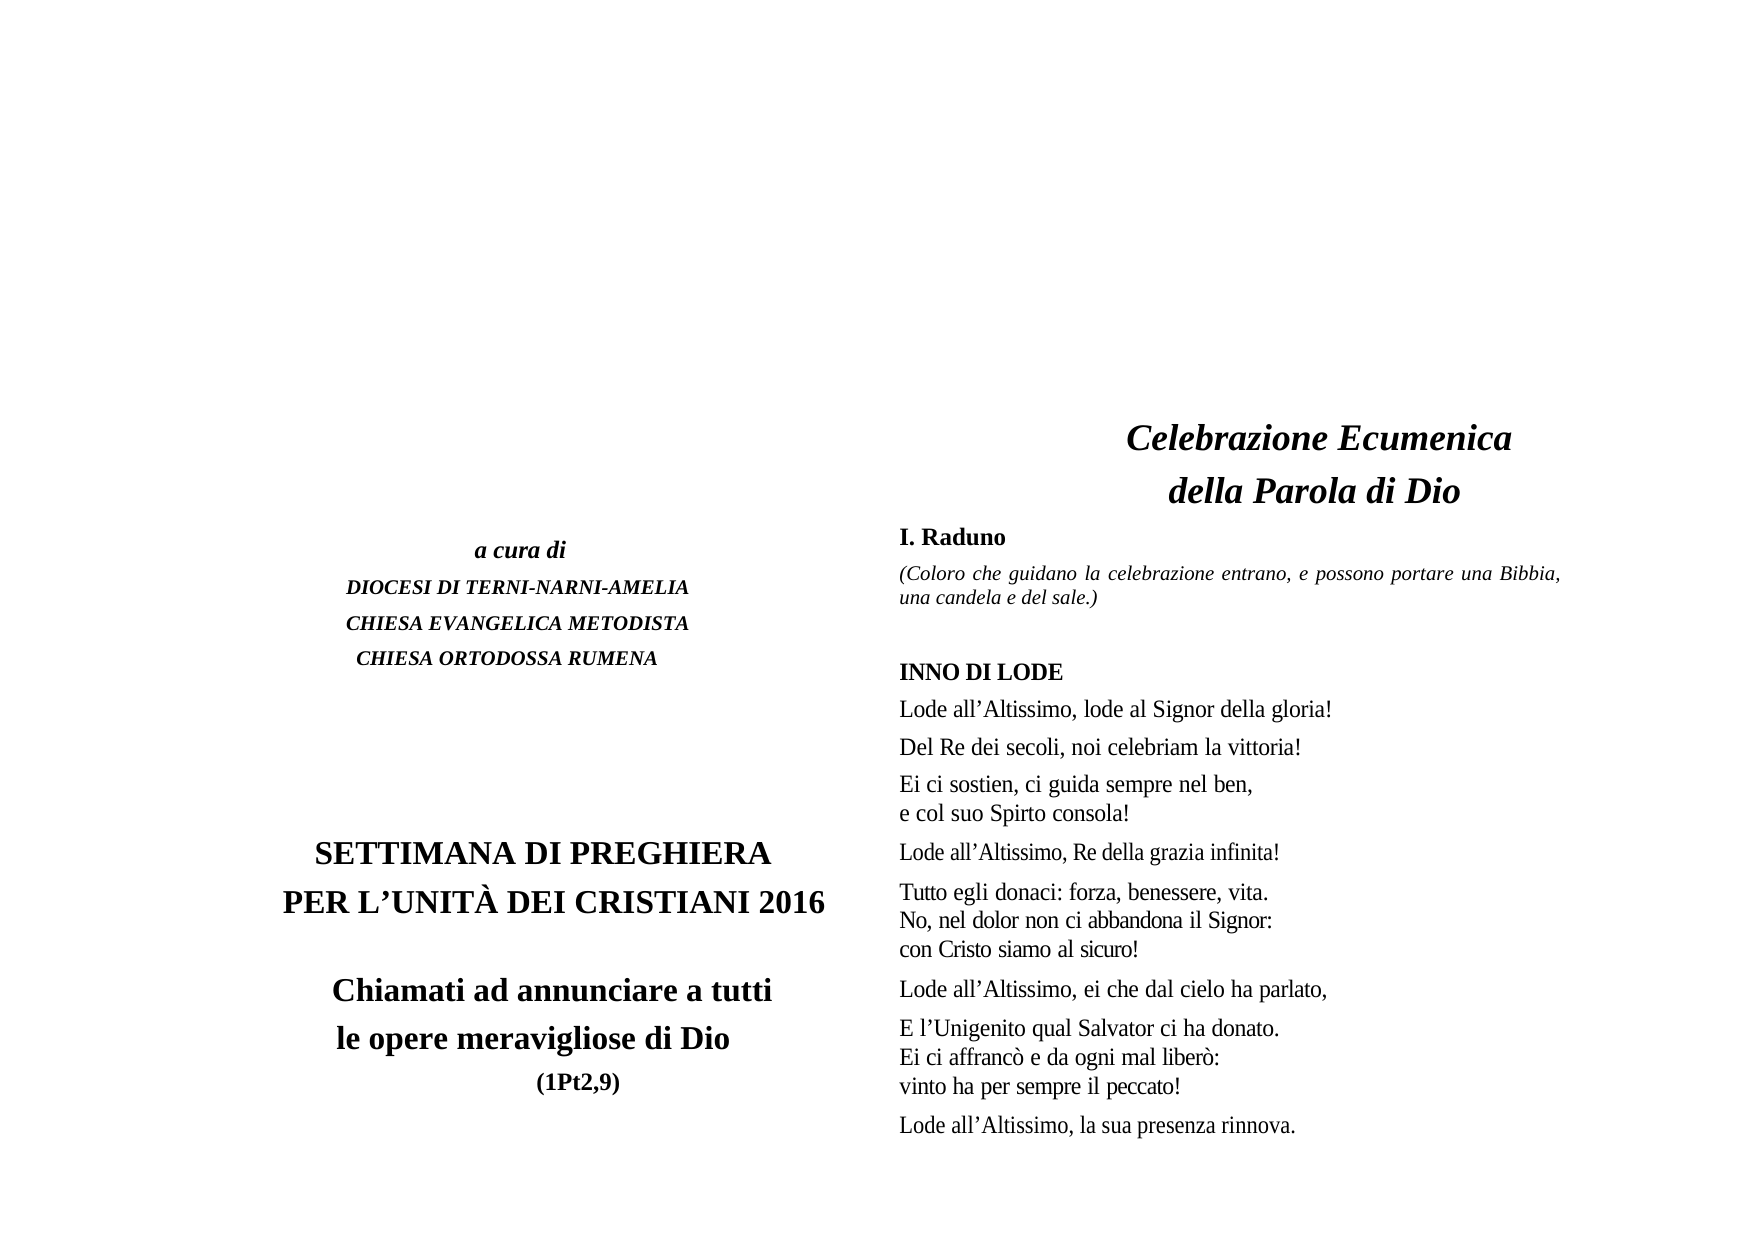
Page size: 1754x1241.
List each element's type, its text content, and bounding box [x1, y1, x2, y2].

text Chiamati ad annunciare a tutti [148, 970, 827, 1008]
text Chiesa ortodossa rumena [148, 645, 827, 670]
text vinto ha per sempre il peccato! [899, 1071, 1597, 1100]
text con Cristo siamo al sicuro! [899, 934, 1597, 963]
text della Parola di Dio [929, 468, 1564, 512]
text Lode all’Altissimo, Re della grazia infinita! [899, 837, 1489, 866]
text Ei ci sostien, ci guida sempre nel ben, [899, 769, 1489, 798]
text INNO DI LODE [899, 657, 1489, 686]
text No, nel dolor non ci abbandona il Signor: [899, 906, 1597, 934]
text PER L’UNITÀ DEI CRISTIANI 2016 [148, 882, 827, 920]
text Ei ci affrancò e da ogni mal liberò: [899, 1042, 1597, 1071]
text a cura di [118, 535, 783, 564]
text Tutto egli donaci: forza, benessere, vita. [899, 877, 1489, 905]
text Del Re dei secoli, noi celebriam la vittoria! [899, 732, 1489, 760]
text (1Pt2,9) [148, 1067, 827, 1096]
text Lode all’Altissimo, ei che dal cielo ha parlato, [899, 974, 1481, 1003]
text Lode all’Altissimo, lode al Signor della gloria! [899, 694, 1489, 723]
text Diocesi di terni-narni-amelia [148, 574, 827, 599]
text I. Raduno [899, 522, 1564, 551]
text Lode all’Altissimo, la sua presenza rinnova. [899, 1111, 1489, 1139]
text Chiesa evangelica metodista [148, 609, 827, 634]
text e col suo Spirto consola! [899, 798, 1597, 827]
text SETTIMANA DI PREGHIERA [148, 833, 827, 872]
text (Coloro che guidano la celebrazione entrano, e possono portare una Bibbia, una candela e del sale.) [899, 561, 1564, 609]
text le opere meravigliose di Dio [148, 1019, 827, 1057]
text E l’Unigenito qual Salvator ci ha donato. [899, 1013, 1481, 1042]
text Celebrazione Ecumenica [929, 415, 1564, 458]
